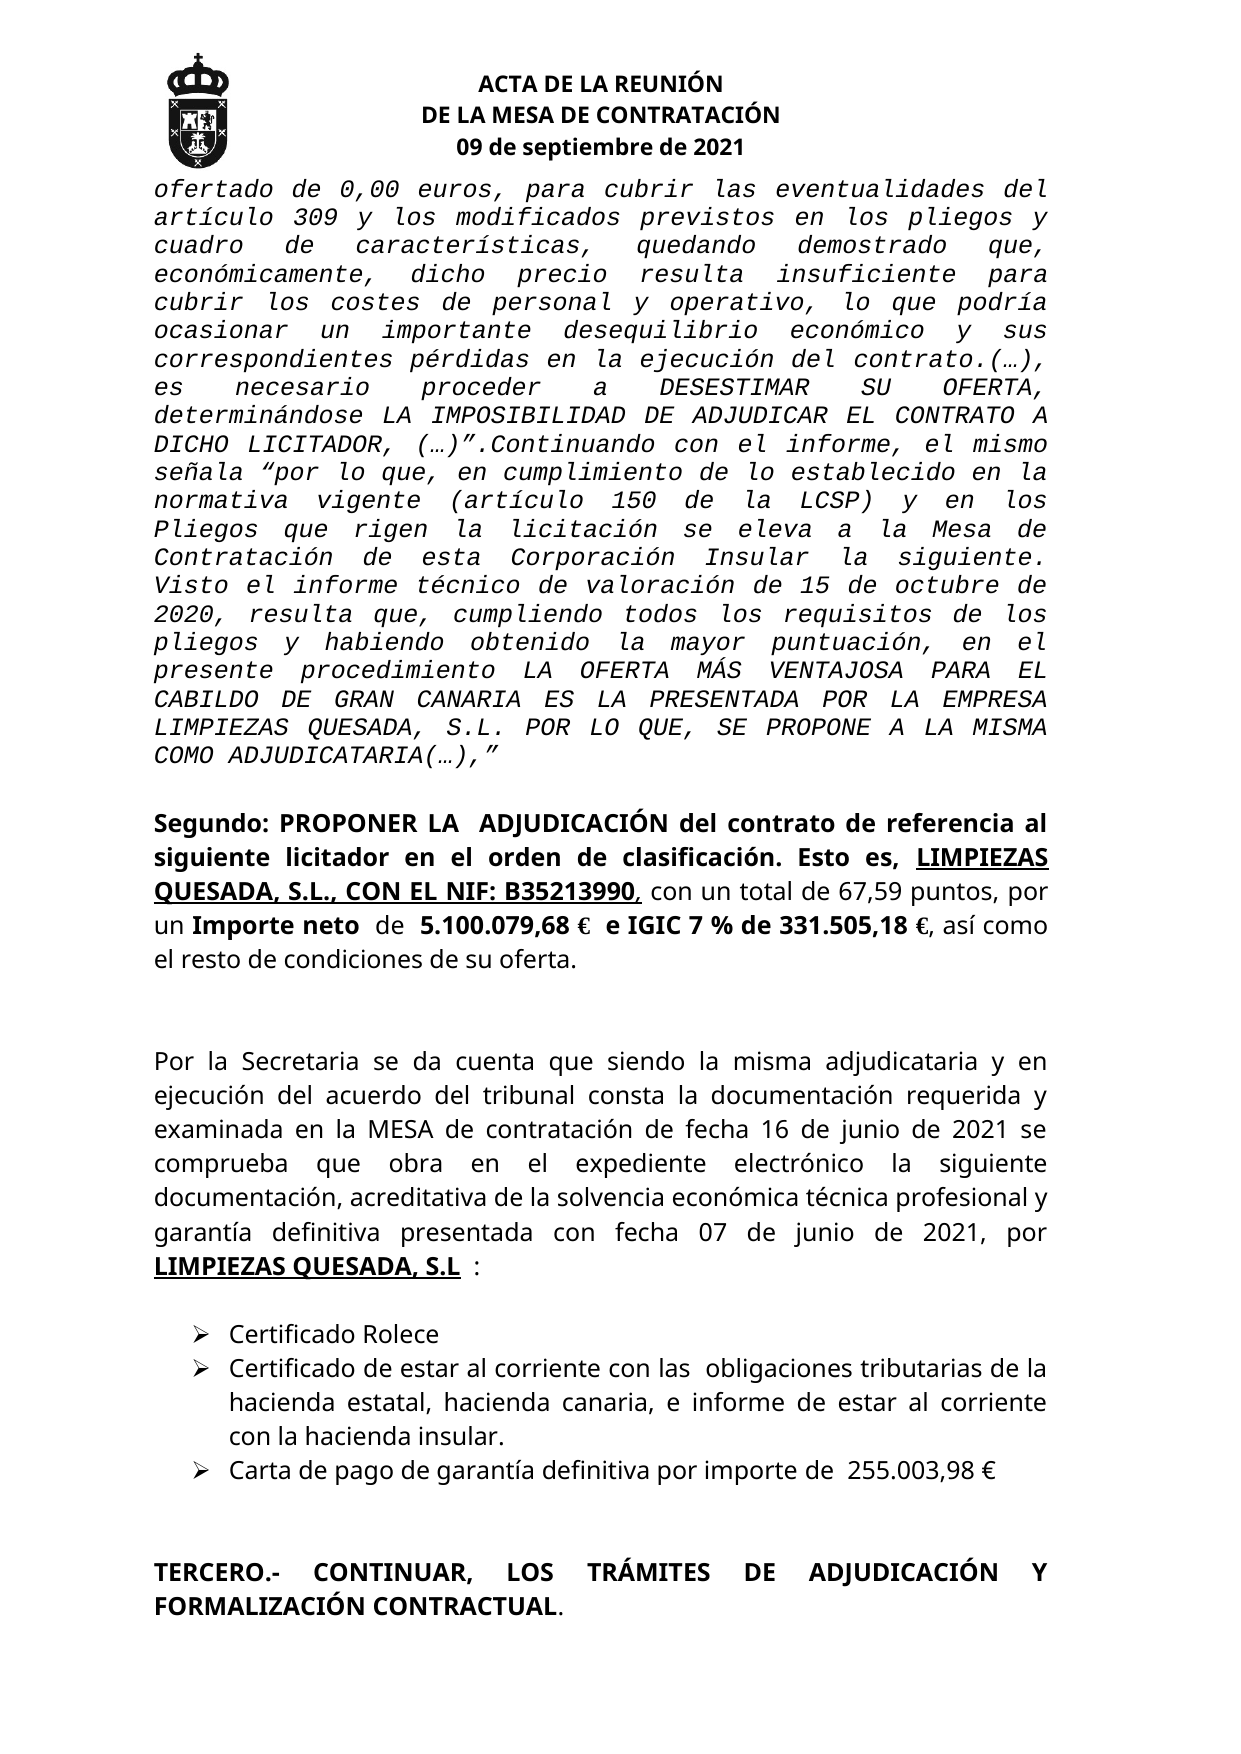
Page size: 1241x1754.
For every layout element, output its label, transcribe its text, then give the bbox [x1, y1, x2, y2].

text Por la Secretaria se da cuenta que siendo la misma adjudicataria y en ejecución del acuerdo del tribunal consta la documentación requerida y examinada en la MESA de contratación de fecha 16 de junio de 2021 se comprueba que obra en el expediente electrónico la siguiente documentación, acreditativa de la solvencia económica técnica profesional y garantía definitiva presentada con fecha 07 de junio de 2021, por LIMPIEZAS QUESADA, S.L : [153, 1044, 1048, 1282]
text Segundo: PROPONER LA ADJUDICACIÓN del contrato de referencia al siguiente licitador en el orden de clasificación. Esto es, LIMPIEZAS QUESADA, S.L., CON EL NIF: B35213990, con un total de 67,59 puntos, por un Importe neto de 5.100.079,68 € e IGIC 7 % de 331.505,18 €, así como el resto de condiciones de su oferta. [153, 805, 1048, 976]
list Certificado de estar al corriente con las obligaciones tributarias de la hacienda estatal, hacienda canaria, e informe de estar al corriente con la hacienda insular. [191, 1350, 1048, 1453]
text ofertado de 0,00 euros, para cubrir las eventualidades del artículo 309 y los modificados previstos en los pliegos y cuadro de características, quedando demostrado que, económicamente, dicho precio resulta insuficiente para cubrir los costes de personal y operativo, lo que podría ocasionar un importante desequilibrio económico y sus correspondientes pérdidas en la ejecución del contrato.(…), es necesario proceder a DESESTIMAR SU OFERTA, determinándose LA IMPOSIBILIDAD DE ADJUDICAR EL CONTRATO A DICHO LICITADOR, (…)”.Continuando con el informe, el mismo señala “por lo que, en cumplimiento de lo establecido en la normativa vigente (artículo 150 de la LCSP) y en los Pliegos que rigen la licitación se eleva a la Mesa de Contratación de esta Corporación Insular la siguiente. Visto el informe técnico de valoración de 15 de octubre de 2020, resulta que, cumpliendo todos los requisitos de los pliegos y habiendo obtenido la mayor puntuación, en el presente procedimiento LA OFERTA MÁS VENTAJOSA PARA EL CABILDO DE GRAN CANARIA ES LA PRESENTADA POR LA EMPRESA LIMPIEZAS QUESADA, S.L. POR LO QUE, SE PROPONE A LA MISMA COMO ADJUDICATARIA(…),” [153, 176, 1048, 771]
picture [164, 50, 231, 171]
list Carta de pago de garantía definitiva por importe de 255.003,98 € [191, 1453, 1048, 1487]
text TERCERO.- CONTINUAR, LOS TRÁMITES DE ADJUDICACIÓN Y FORMALIZACIÓN CONTRACTUAL. [153, 1555, 1048, 1623]
list Certificado Rolece [191, 1316, 1048, 1350]
